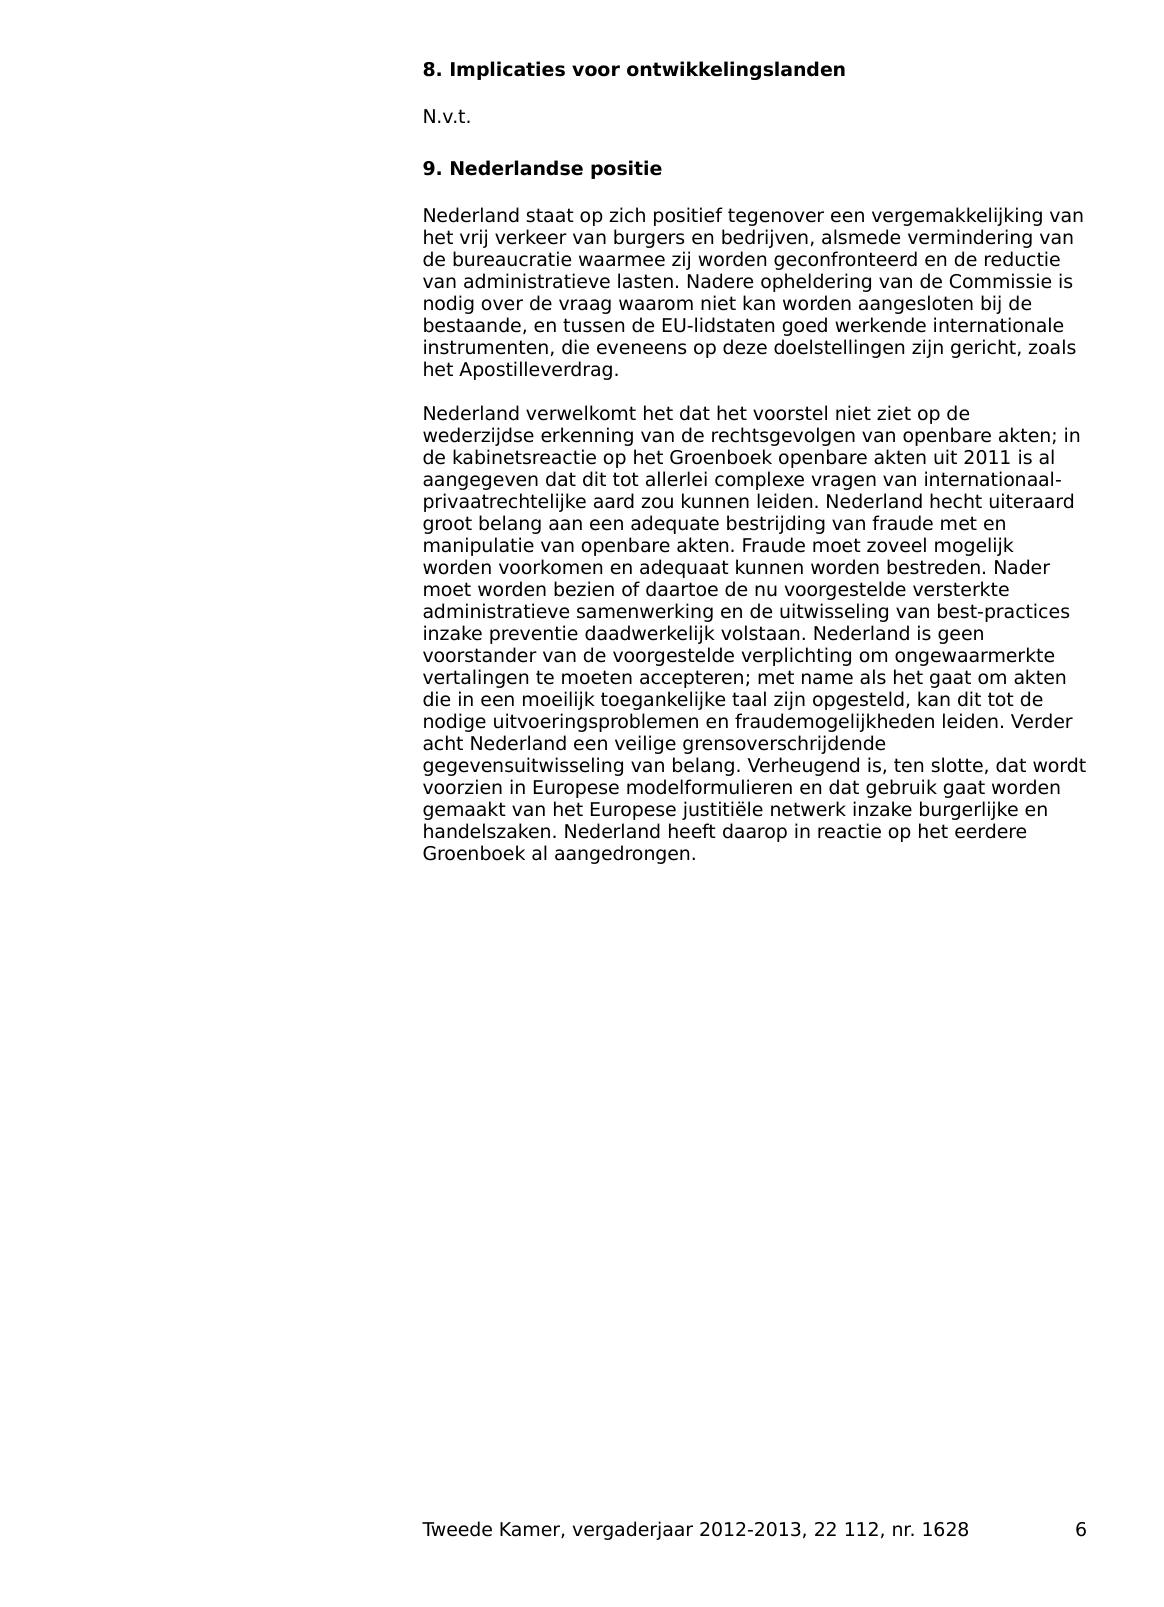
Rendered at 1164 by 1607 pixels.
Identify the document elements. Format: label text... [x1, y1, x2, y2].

text Nederland staat op zich positief tegenover een vergemakkelijking van het vrij verkeer van burgers en bedrijven, alsmede vermindering van de bureaucratie waarmee zij worden geconfronteerd en de reductie van administratieve lasten. Nadere opheldering van de Commissie is nodig over de vraag waarom niet kan worden aangesloten bij de bestaande, en tussen de EU-lidstaten goed werkende internationale instrumenten, die eveneens op deze doelstellingen zijn gericht, zoals het Apostilleverdrag. [422, 205, 1087, 381]
subtitle 8. Implicaties voor ontwikkelingslanden [422, 59, 1087, 81]
text Nederland verwelkomt het dat het voorstel niet ziet op de wederzijdse erkenning van de rechtsgevolgen van openbare akten; in de kabinetsreactie op het Groenboek openbare akten uit 2011 is al aangegeven dat dit tot allerlei complexe vragen van internationaal-privaatrechtelijke aard zou kunnen leiden. Nederland hecht uiteraard groot belang aan een adequate bestrijding van fraude met en manipulatie van openbare akten. Fraude moet zoveel mogelijk worden voorkomen en adequaat kunnen worden bestreden. Nader moet worden bezien of daartoe de nu voorgestelde versterkte administratieve samenwerking en de uitwisseling van best-practices inzake preventie daadwerkelijk volstaan. Nederland is geen voorstander van de voorgestelde verplichting om ongewaarmerkte vertalingen te moeten accepteren; met name als het gaat om akten die in een moeilijk toegankelijke taal zijn opgesteld, kan dit tot de nodige uitvoeringsproblemen en fraudemogelijkheden leiden. Verder acht Nederland een veilige grensoverschrijdende gegevensuitwisseling van belang. Verheugend is, ten slotte, dat wordt voorzien in Europese modelformulieren en dat gebruik gaat worden gemaakt van het Europese justitiële netwerk inzake burgerlijke en handelszaken. Nederland heeft daarop in reactie op het eerdere Groenboek al aangedrongen. [422, 403, 1087, 864]
subtitle 9. Nederlandse positie [422, 158, 1087, 180]
text N.v.t. [422, 106, 1087, 128]
